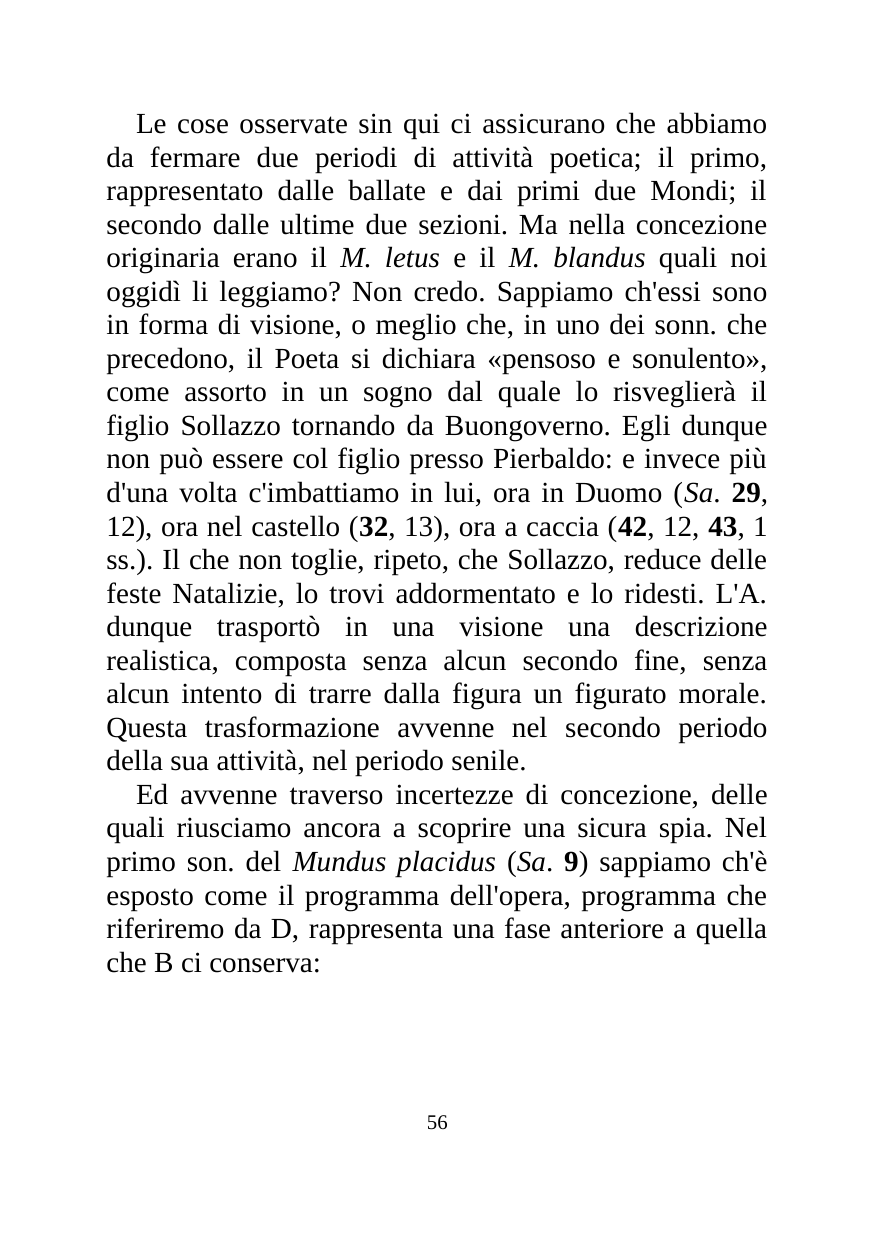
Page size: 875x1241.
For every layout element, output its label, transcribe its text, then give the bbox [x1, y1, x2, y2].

text Le cose osservate sin qui ci assicurano che abbiamo da fermare due periodi di attività poetica; il primo, rappresentato dalle ballate e dai primi due Mondi; il secondo dalle ultime due sezioni. Ma nella concezione originaria erano il M. letus e il M. blandus quali noi oggidì li leggiamo? Non credo. Sappiamo ch'essi sono in forma di visione, o meglio che, in uno dei sonn. che precedono, il Poeta si dichiara «pensoso e sonulento», come assorto in un sogno dal quale lo risveglierà il figlio Sollazzo tornando da Buongoverno. Egli dunque non può essere col figlio presso Pierbaldo: e invece più d'una volta c'imbattiamo in lui, ora in Duomo (Sa. 29, 12), ora nel castello (32, 13), ora a caccia (42, 12, 43, 1 ss.). Il che non toglie, ripeto, che Sollazzo, reduce delle feste Natalizie, lo trovi addormentato e lo ridesti. L'A. dunque trasportò in una visione una descrizione realistica, composta senza alcun secondo fine, senza alcun intento di trarre dalla figura un figurato morale. Questa trasformazione avvenne nel secondo periodo della sua attività, nel periodo senile. [106, 106, 768, 777]
text Ed avvenne traverso incertezze di concezione, delle quali riusciamo ancora a scoprire una sicura spia. Nel primo son. del Mundus placidus (Sa. 9) sappiamo ch'è esposto come il programma dell'opera, programma che riferiremo da D, rappresenta una fase anteriore a quella che B ci conserva: [106, 777, 768, 978]
